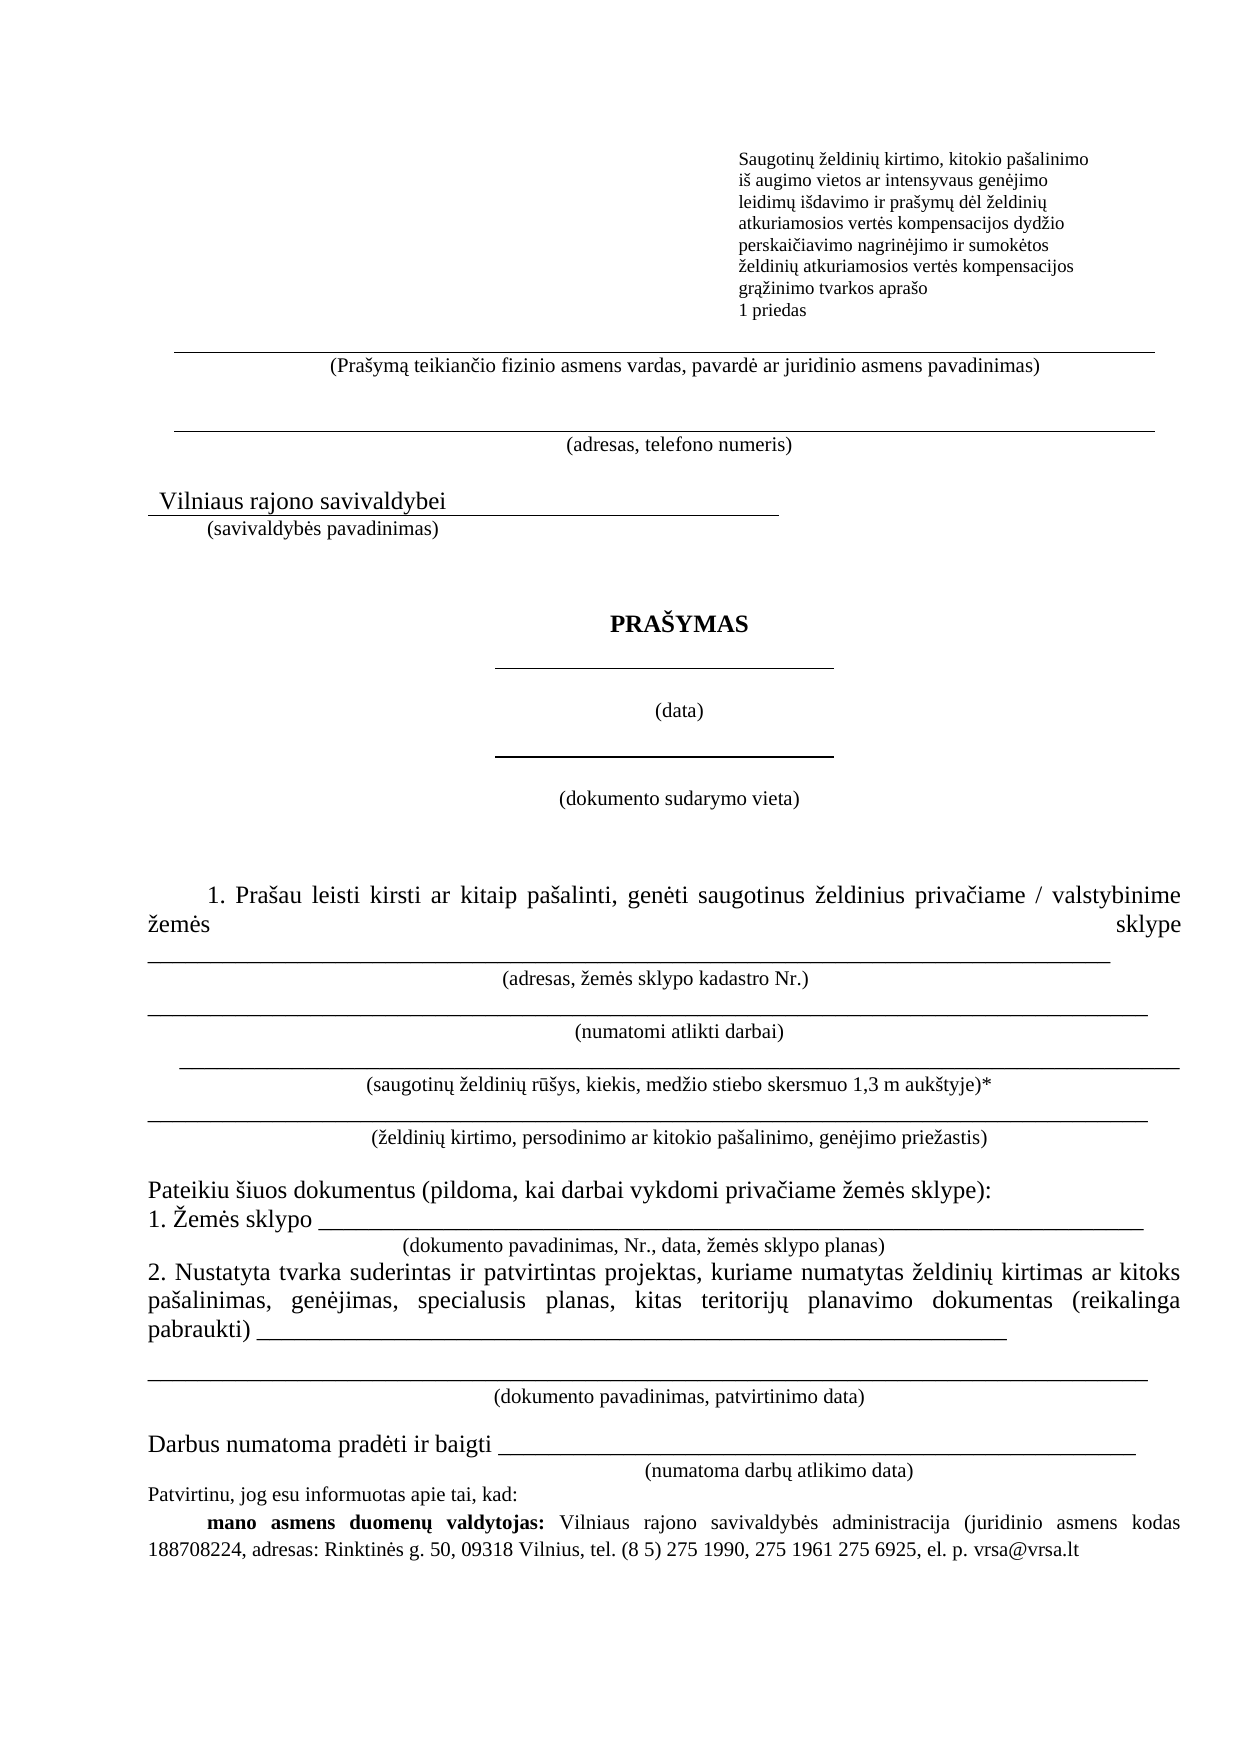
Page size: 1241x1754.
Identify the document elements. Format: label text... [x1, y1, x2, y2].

text (Prašymą teikiančio fizinio asmens vardas, pavardė ar juridinio asmens pavadinimas) [148, 353, 1211, 377]
table_header Vilniaus rajono savivaldybei [148, 486, 779, 515]
text 1. Prašau leisti kirsti ar kitaip pašalinti, genėti saugotinus želdinius privačiame / valstybinime žemės sklype _____________________________________________________________________________ [148, 880, 1181, 966]
text atkuriamosios vertės kompensacijos dydžio [148, 212, 1181, 234]
text leidimų išdavimo ir prašymų dėl želdinių [148, 191, 1181, 212]
text (adresas, žemės sklypo kadastro Nr.) [148, 966, 1211, 990]
text Patvirtinu, jog esu informuotas apie tai, kad: [148, 1482, 1181, 1506]
text (numatoma darbų atlikimo data) [148, 1458, 1211, 1482]
text (dokumento pavadinimas, Nr., data, žemės sklypo planas) [373, 1233, 1211, 1257]
text iš augimo vietos ar intensyvaus genėjimo [148, 169, 1181, 191]
text (data) [148, 698, 1211, 722]
text Pateikiu šiuos dokumentus (pildoma, kai darbai vykdomi privačiame žemės sklype): [148, 1175, 1211, 1204]
text 1. Žemės sklypo __________________________________________________________________ [148, 1204, 1211, 1233]
table_header [495, 728, 834, 756]
text Saugotinų želdinių kirtimo, kitokio pašalinimo [148, 148, 1181, 169]
text ________________________________________________________________________________ [148, 1096, 1211, 1125]
text Darbus numatoma pradėti ir baigti ___________________________________________________ [148, 1429, 1211, 1458]
text (saugotinų želdinių rūšys, kiekis, medžio stiebo skersmuo 1,3 m aukštyje)* [148, 1072, 1211, 1096]
text (savivaldybės pavadinimas) [148, 516, 1211, 540]
text ________________________________________________________________________________ [148, 1043, 1211, 1072]
text (adresas, telefono numeris) [148, 432, 1211, 456]
text (dokumento sudarymo vieta) [148, 786, 1211, 810]
table_header [495, 639, 834, 668]
table_header [174, 324, 1155, 352]
text ________________________________________________________________________________ [148, 1355, 1211, 1384]
text PRAŠYMAS [148, 609, 1211, 638]
text (numatomi atlikti darbai) [148, 1019, 1211, 1043]
text perskaičiavimo nagrinėjimo ir sumokėtos [148, 234, 1181, 255]
text ________________________________________________________________________________ [148, 990, 1211, 1019]
text mano asmens duomenų valdytojas: Vilniaus rajono savivaldybės administracija (juridinio asmens kodas 188708224, adresas: Rinktinės g. 50, 09318 Vilnius, tel. (8 5) 275 1990, 275 1961 275 6925, el. p. vrsa@vrsa.lt [148, 1510, 1181, 1561]
text (dokumento pavadinimas, patvirtinimo data) [148, 1384, 1211, 1408]
text (želdinių kirtimo, persodinimo ar kitokio pašalinimo, genėjimo priežastis) [148, 1125, 1211, 1149]
table_header [174, 403, 1155, 431]
text 2. Nustatyta tvarka suderintas ir patvirtintas projektas, kuriame numatytas želdinių kirtimas ar kitoks pašalinimas, genėjimas, specialusis planas, kitas teritorijų planavimo dokumentas (reikalinga pabraukti) ____________________________________________________________ [148, 1257, 1181, 1343]
text želdinių atkuriamosios vertės kompensacijos [148, 255, 1181, 277]
text grąžinimo tvarkos aprašo [148, 277, 1181, 298]
text 1 priedas [148, 298, 1181, 320]
